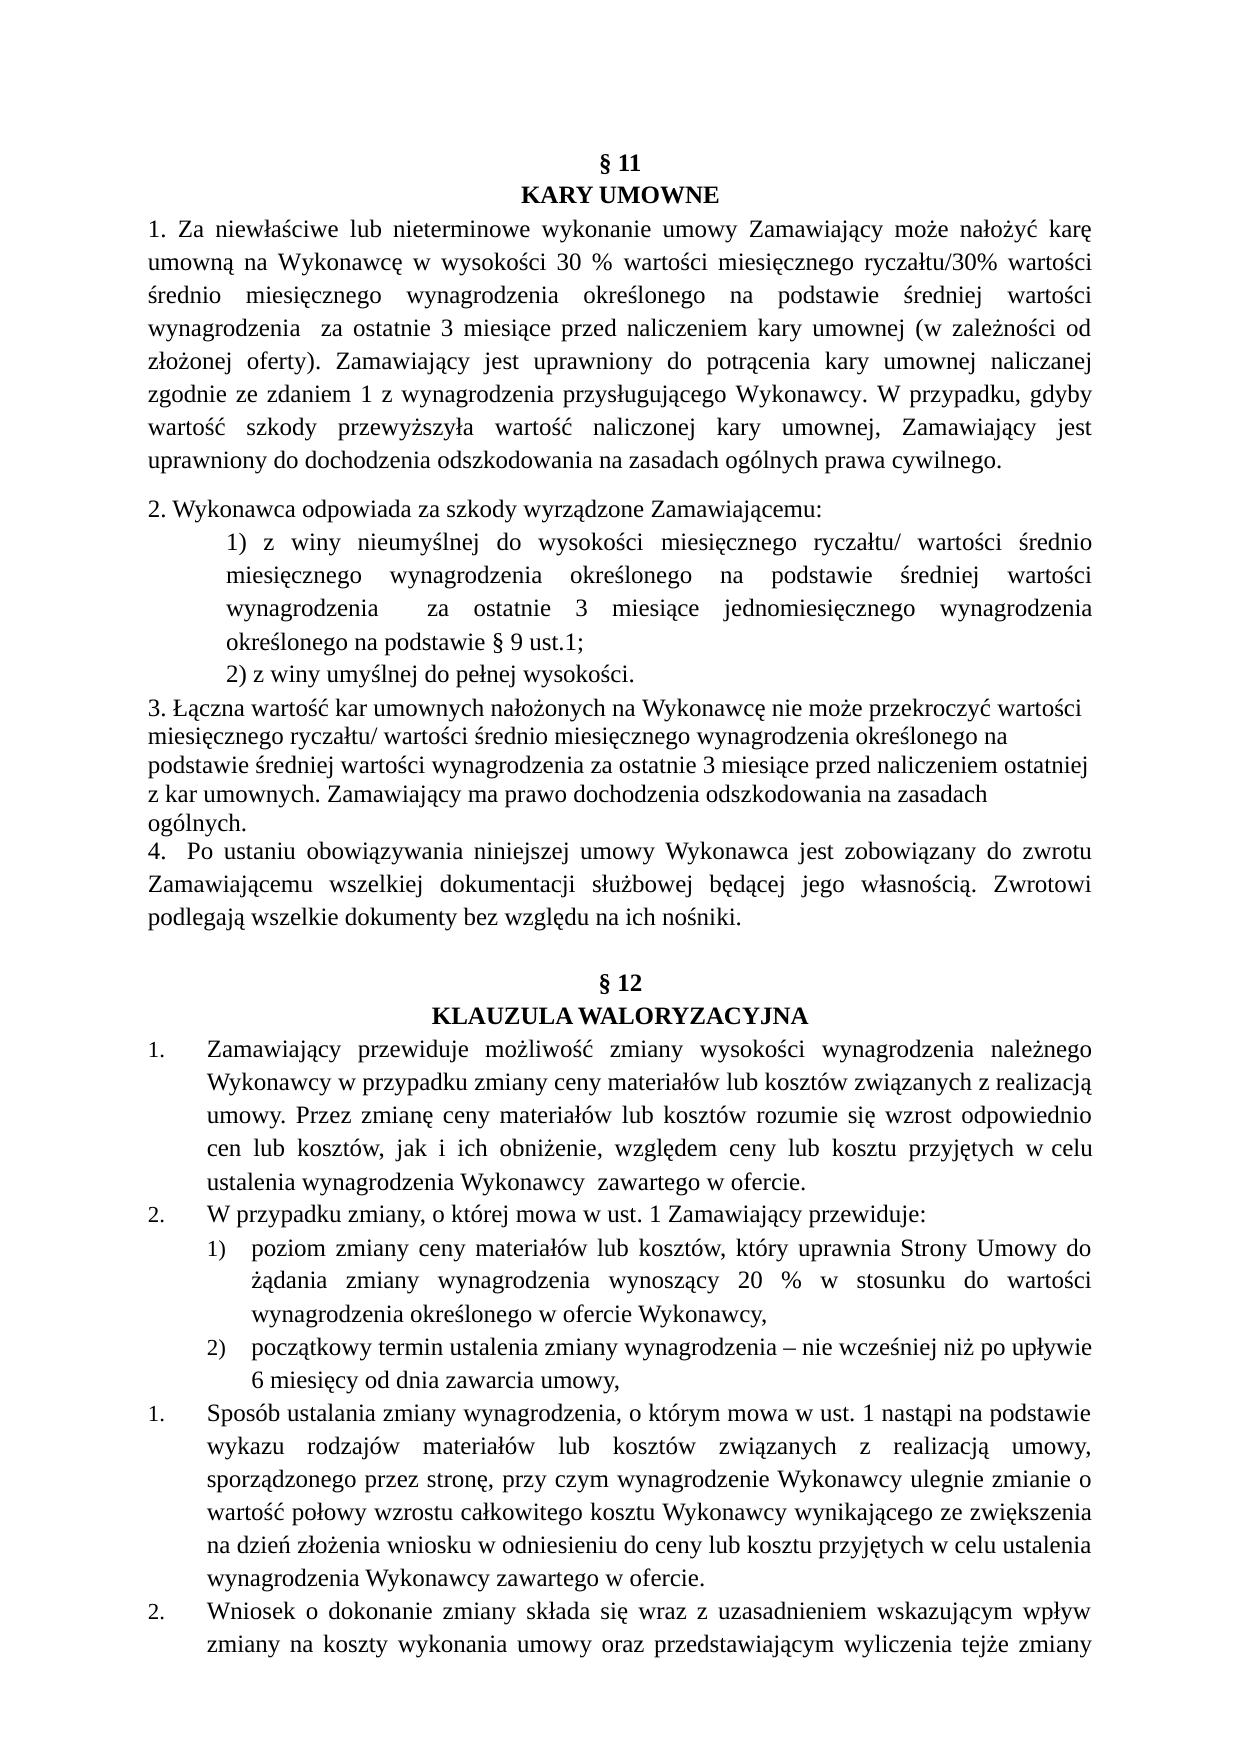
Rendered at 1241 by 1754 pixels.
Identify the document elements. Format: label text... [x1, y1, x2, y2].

list Zamawiający przewiduje możliwość zmiany wysokości wynagrodzenia należnego Wykonawcy w przypadku zmiany ceny materiałów lub kosztów związanych z realizacją umowy. Przez zmianę ceny materiałów lub kosztów rozumie się wzrost odpowiednio cen lub kosztów, jak i ich obniżenie, względem ceny lub kosztu przyjętych w celu ustalenia wynagrodzenia Wykonawcy zawartego w ofercie. [148, 1034, 1093, 1195]
list Sposób ustalania zmiany wynagrodzenia, o którym mowa w ust. 1 nastąpi na podstawie wykazu rodzajów materiałów lub kosztów związanych z realizacją umowy, sporządzonego przez stronę, przy czym wynagrodzenie Wykonawcy ulegnie zmianie o wartość połowy wzrostu całkowitego kosztu Wykonawcy wynikającego ze zwiększenia na dzień złożenia wniosku w odniesieniu do ceny lub kosztu przyjętych w celu ustalenia wynagrodzenia Wykonawcy zawartego w ofercie. [148, 1398, 1093, 1592]
text 2) z winy umyślnej do pełnej wysokości. [148, 659, 1093, 688]
text 2. Wykonawca odpowiada za szkody wyrządzone Zamawiającemu: [148, 494, 1093, 523]
text 4. Po ustaniu obowiązywania niniejszej umowy Wykonawca jest zobowiązany do zwrotu Zamawiającemu wszelkiej dokumentacji służbowej będącej jego własnością. Zwrotowi podlegają wszelkie dokumenty bez względu na ich nośniki. [148, 836, 1093, 931]
text KLAUZULA WALORYZACYJNA [148, 1001, 1093, 1030]
text § 11 [148, 148, 1093, 176]
list poziom zmiany ceny materiałów lub kosztów, który uprawnia Strony Umowy do żądania zmiany wynagrodzenia wynoszący 20 % w stosunku do wartości wynagrodzenia określonego w ofercie Wykonawcy, [207, 1233, 1093, 1327]
list W przypadku zmiany, o której mowa w ust. 1 Zamawiający przewiduje: [148, 1199, 1093, 1228]
text KARY UMOWNE [148, 181, 1093, 209]
list 1. Za niewłaściwe lub nieterminowe wykonanie umowy Zamawiający może nałożyć karę umowną na Wykonawcę w wysokości 30 % wartości miesięcznego ryczałtu/30% wartości średnio miesięcznego wynagrodzenia określonego na podstawie średniej wartości wynagrodzenia za ostatnie 3 miesiące przed naliczeniem kary umownej (w zależności od złożonej oferty). Zamawiający jest uprawniony do potrącenia kary umownej naliczanej zgodnie ze zdaniem 1 z wynagrodzenia przysługującego Wykonawcy. W przypadku, gdyby wartość szkody przewyższyła wartość naliczonej kary umownej, Zamawiający jest uprawniony do dochodzenia odszkodowania na zasadach ogólnych prawa cywilnego. [148, 214, 1093, 473]
text 3. Łączna wartość kar umownych nałożonych na Wykonawcę nie może przekroczyć wartości miesięcznego ryczałtu/ wartości średnio miesięcznego wynagrodzenia określonego na podstawie średniej wartości wynagrodzenia za ostatnie 3 miesiące przed naliczeniem ostatniej z kar umownych. Zamawiający ma prawo dochodzenia odszkodowania na zasadach ogólnych. [148, 693, 1093, 836]
list początkowy termin ustalenia zmiany wynagrodzenia – nie wcześniej niż po upływie 6 miesięcy od dnia zawarcia umowy, [207, 1332, 1093, 1393]
text § 12 [148, 968, 1093, 997]
list Wniosek o dokonanie zmiany składa się wraz z uzasadnieniem wskazującym wpływ zmiany na koszty wykonania umowy oraz przedstawiającym wyliczenia tejże zmiany [148, 1596, 1093, 1658]
list 1) z winy nieumyślnej do wysokości miesięcznego ryczałtu/ wartości średnio miesięcznego wynagrodzenia określonego na podstawie średniej wartości wynagrodzenia za ostatnie 3 miesiące jednomiesięcznego wynagrodzenia określonego na podstawie § 9 ust.1; [188, 527, 1093, 655]
